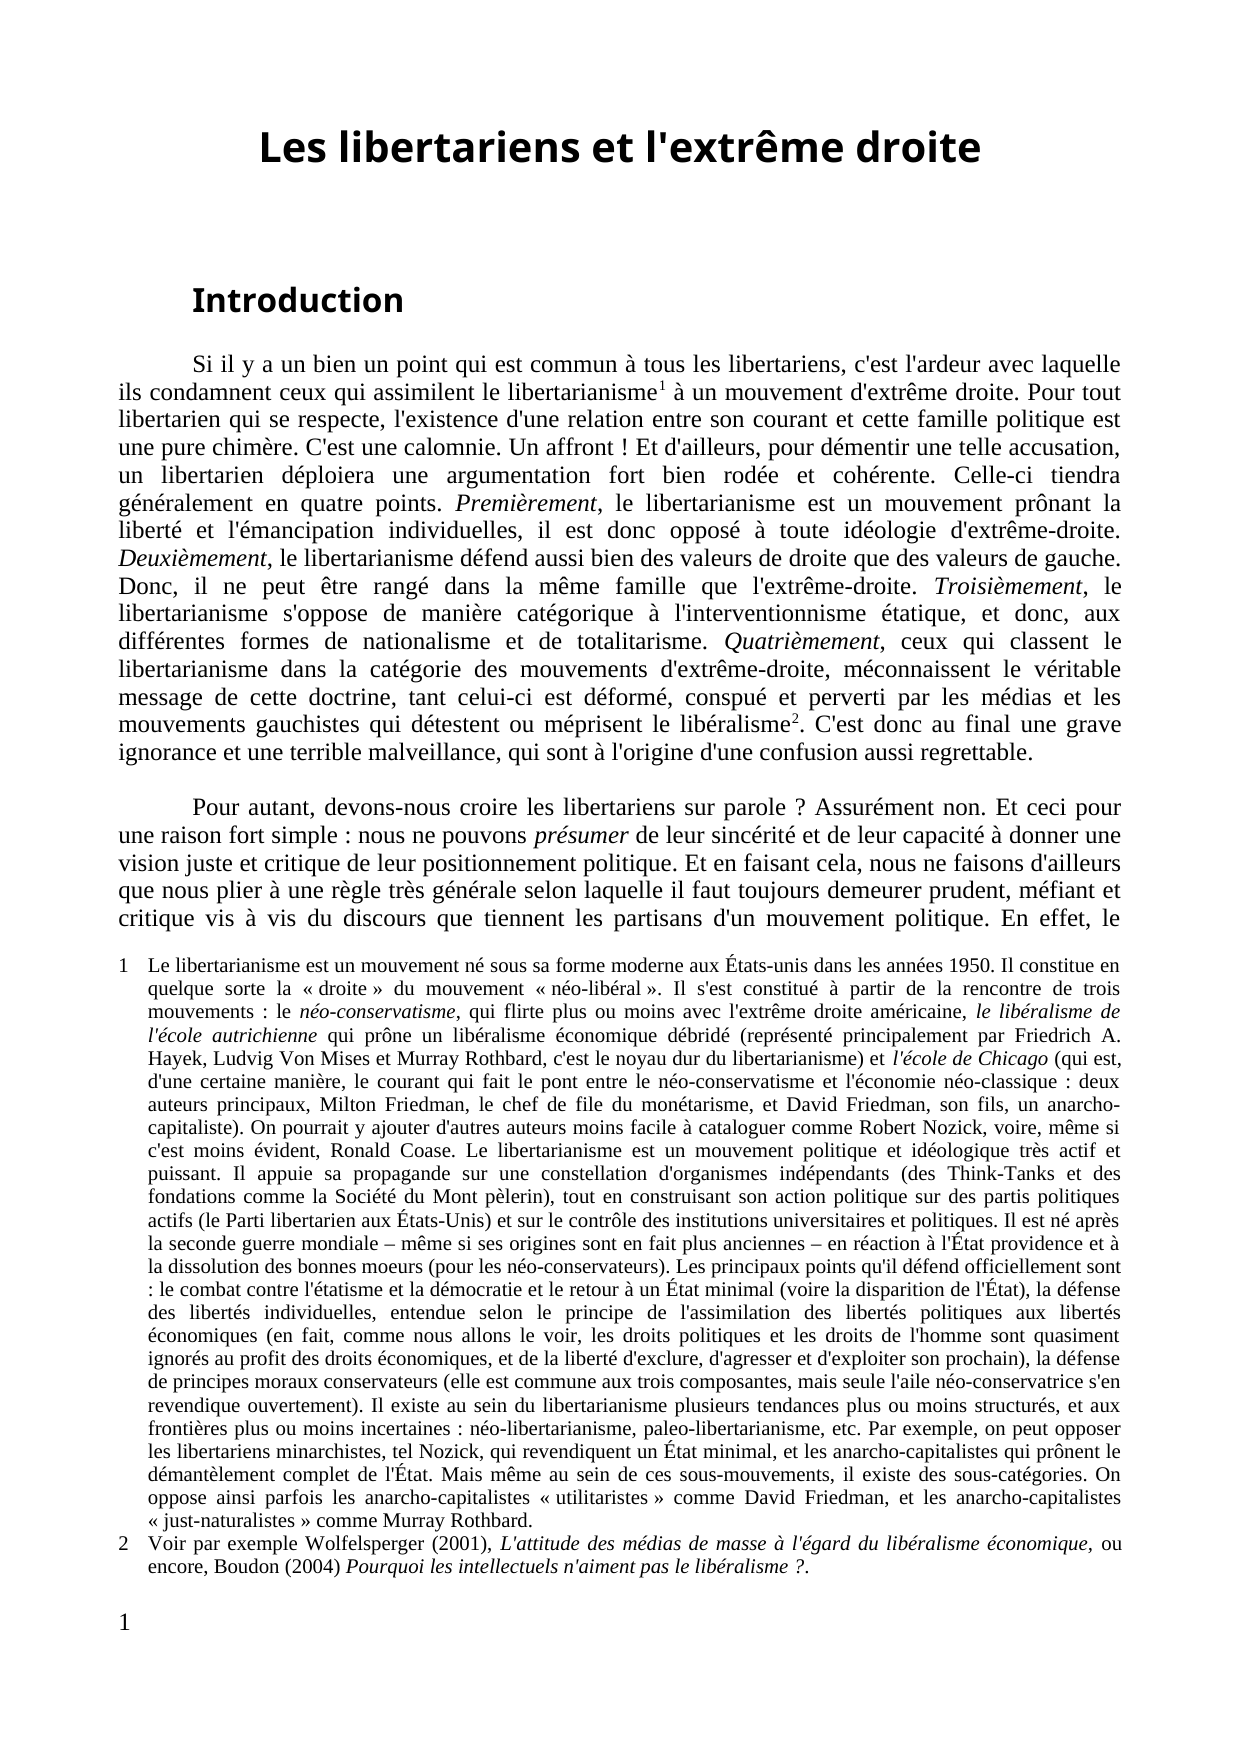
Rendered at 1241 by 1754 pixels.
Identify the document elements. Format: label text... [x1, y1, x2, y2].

text Les libertariens et l'extrême droite [118, 118, 1122, 175]
text Voir par exemple Wolfelsperger (2001), L'attitude des médias de masse à l'égard du libéralisme économique, ou encore, Boudon (2004) Pourquoi les intellectuels n'aiment pas le libéralisme ?. [118, 1532, 1122, 1578]
text Introduction [192, 277, 1122, 322]
text Si il y a un bien un point qui est commun à tous les libertariens, c'est l'ardeur avec laquelle ils condamnent ceux qui assimilent le libertarianisme à un mouvement d'extrême droite. Pour tout libertarien qui se respecte, l'existence d'une relation entre son courant et cette famille politique est une pure chimère. C'est une calomnie. Un affront ! Et d'ailleurs, pour démentir une telle accusation, un libertarien déploiera une argumentation fort bien rodée et cohérente. Celle-ci tiendra généralement en quatre points. Premièrement, le libertarianisme est un mouvement prônant la liberté et l'émancipation individuelles, il est donc opposé à toute idéologie d'extrême-droite. Deuxièmement, le libertarianisme défend aussi bien des valeurs de droite que des valeurs de gauche. Donc, il ne peut être rangé dans la même famille que l'extrême-droite. Troisièmement, le libertarianisme s'oppose de manière catégorique à l'interventionnisme étatique, et donc, aux différentes formes de nationalisme et de totalitarisme. Quatrièmement, ceux qui classent le libertarianisme dans la catégorie des mouvements d'extrême-droite, méconnaissent le véritable message de cette doctrine, tant celui-ci est déformé, conspué et perverti par les médias et les mouvements gauchistes qui détestent ou méprisent le libéralisme. C'est donc au final une grave ignorance et une terrible malveillance, qui sont à l'origine d'une confusion aussi regrettable. [118, 350, 1122, 766]
text Pour autant, devons-nous croire les libertariens sur parole ? Assurément non. Et ceci pour une raison fort simple : nous ne pouvons présumer de leur sincérité et de leur capacité à donner une vision juste et critique de leur positionnement politique. Et en faisant cela, nous ne faisons d'ailleurs que nous plier à une règle très générale selon laquelle il faut toujours demeurer prudent, méfiant et critique vis à vis du discours que tiennent les partisans d'un mouvement politique. En effet, le [118, 793, 1122, 932]
text Le libertarianisme est un mouvement né sous sa forme moderne aux États-unis dans les années 1950. Il constitue en quelque sorte la « droite » du mouvement « néo-libéral ». Il s'est constitué à partir de la rencontre de trois mouvements : le néo-conservatisme, qui flirte plus ou moins avec l'extrême droite américaine, le libéralisme de l'école autrichienne qui prône un libéralisme économique débridé (représenté principalement par Friedrich A. Hayek, Ludvig Von Mises et Murray Rothbard, c'est le noyau dur du libertarianisme) et l'école de Chicago (qui est, d'une certaine manière, le courant qui fait le pont entre le néo-conservatisme et l'économie néo-classique : deux auteurs principaux, Milton Friedman, le chef de file du monétarisme, et David Friedman, son fils, un anarcho-capitaliste). On pourrait y ajouter d'autres auteurs moins facile à cataloguer comme Robert Nozick, voire, même si c'est moins évident, Ronald Coase. Le libertarianisme est un mouvement politique et idéologique très actif et puissant. Il appuie sa propagande sur une constellation d'organismes indépendants (des Think-Tanks et des fondations comme la Société du Mont pèlerin), tout en construisant son action politique sur des partis politiques actifs (le Parti libertarien aux États-Unis) et sur le contrôle des institutions universitaires et politiques. Il est né après la seconde guerre mondiale – même si ses origines sont en fait plus anciennes – en réaction à l'État providence et à la dissolution des bonnes moeurs (pour les néo-conservateurs). Les principaux points qu'il défend officiellement sont : le combat contre l'étatisme et la démocratie et le retour à un État minimal (voire la disparition de l'État), la défense des libertés individuelles, entendue selon le principe de l'assimilation des libertés politiques aux libertés économiques (en fait, comme nous allons le voir, les droits politiques et les droits de l'homme sont quasiment ignorés au profit des droits économiques, et de la liberté d'exclure, d'agresser et d'exploiter son prochain), la défense de principes moraux conservateurs (elle est commune aux trois composantes, mais seule l'aile néo-conservatrice s'en revendique ouvertement). Il existe au sein du libertarianisme plusieurs tendances plus ou moins structurés, et aux frontières plus ou moins incertaines : néo-libertarianisme, paleo-libertarianisme, etc. Par exemple, on peut opposer les libertariens minarchistes, tel Nozick, qui revendiquent un État minimal, et les anarcho-capitalistes qui prônent le démantèlement complet de l'État. Mais même au sein de ces sous-mouvements, il existe des sous-catégories. On oppose ainsi parfois les anarcho-capitalistes « utilitaristes » comme David Friedman, et les anarcho-capitalistes « just-naturalistes » comme Murray Rothbard. [118, 954, 1122, 1532]
